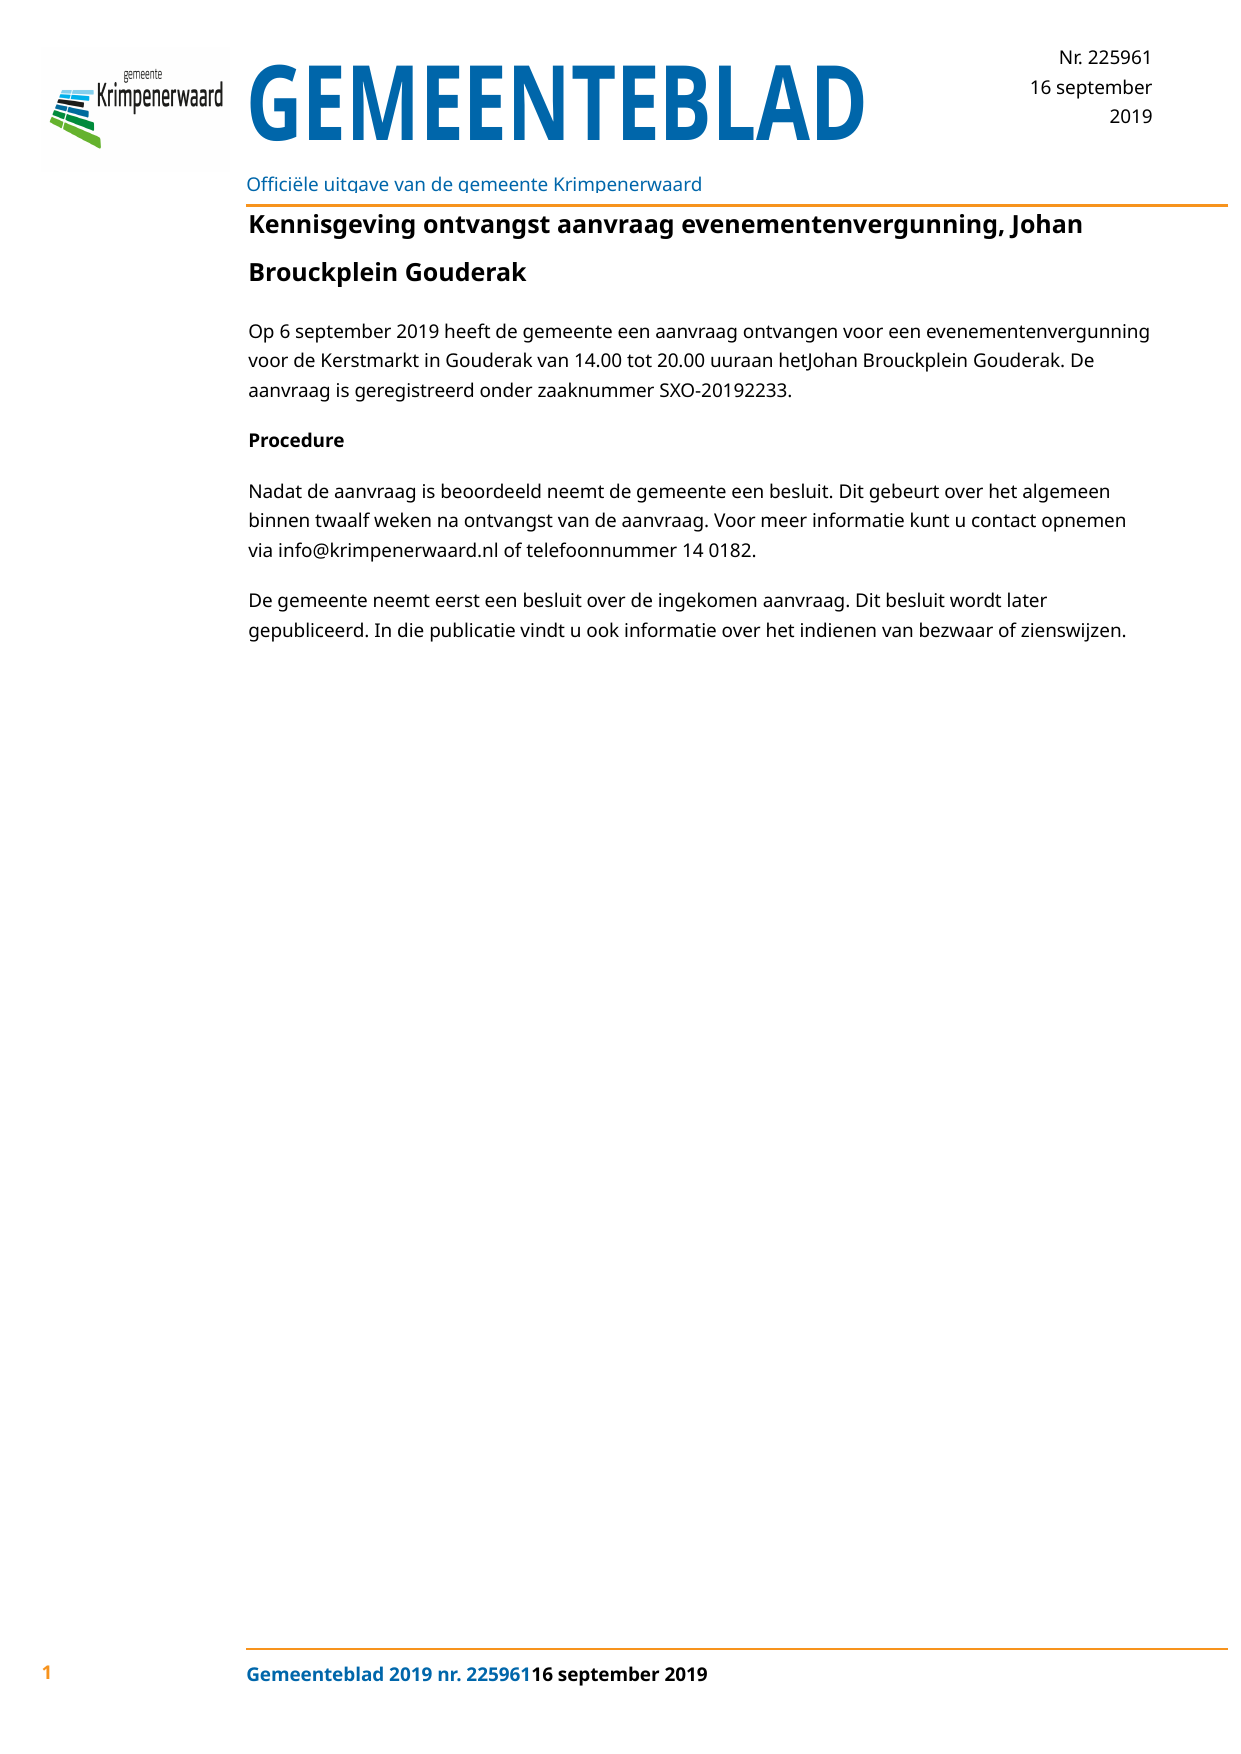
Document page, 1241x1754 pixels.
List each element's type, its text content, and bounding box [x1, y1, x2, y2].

text Procedure [248, 427, 1152, 453]
picture [41, 47, 231, 172]
text Kennisgeving ontvangst aanvraag evenementenvergunning, Johan Brouckplein Gouderak [248, 207, 1152, 288]
text De gemeente neemt eerst een besluit over de ingekomen aanvraag. Dit besluit wordt later gepubliceerd. In die publicatie vindt u ook informatie over het indienen van bezwaar of zienswijzen. [248, 587, 1152, 643]
text Op 6 september 2019 heeft de gemeente een aanvraag ontvangen voor een evenementenvergunning voor de Kerstmarkt in Gouderak van 14.00 tot 20.00 uuraan hetJohan Brouckplein Gouderak. De aanvraag is geregistreerd onder zaaknummer SXO-20192233. [248, 318, 1152, 403]
text Nadat de aanvraag is beoordeeld neemt de gemeente een besluit. Dit gebeurt over het algemeen binnen twaalf weken na ontvangst van de aanvraag. Voor meer informatie kunt u contact opnemen via info@krimpenerwaard.nl of telefoonnummer 14 0182. [248, 478, 1152, 563]
